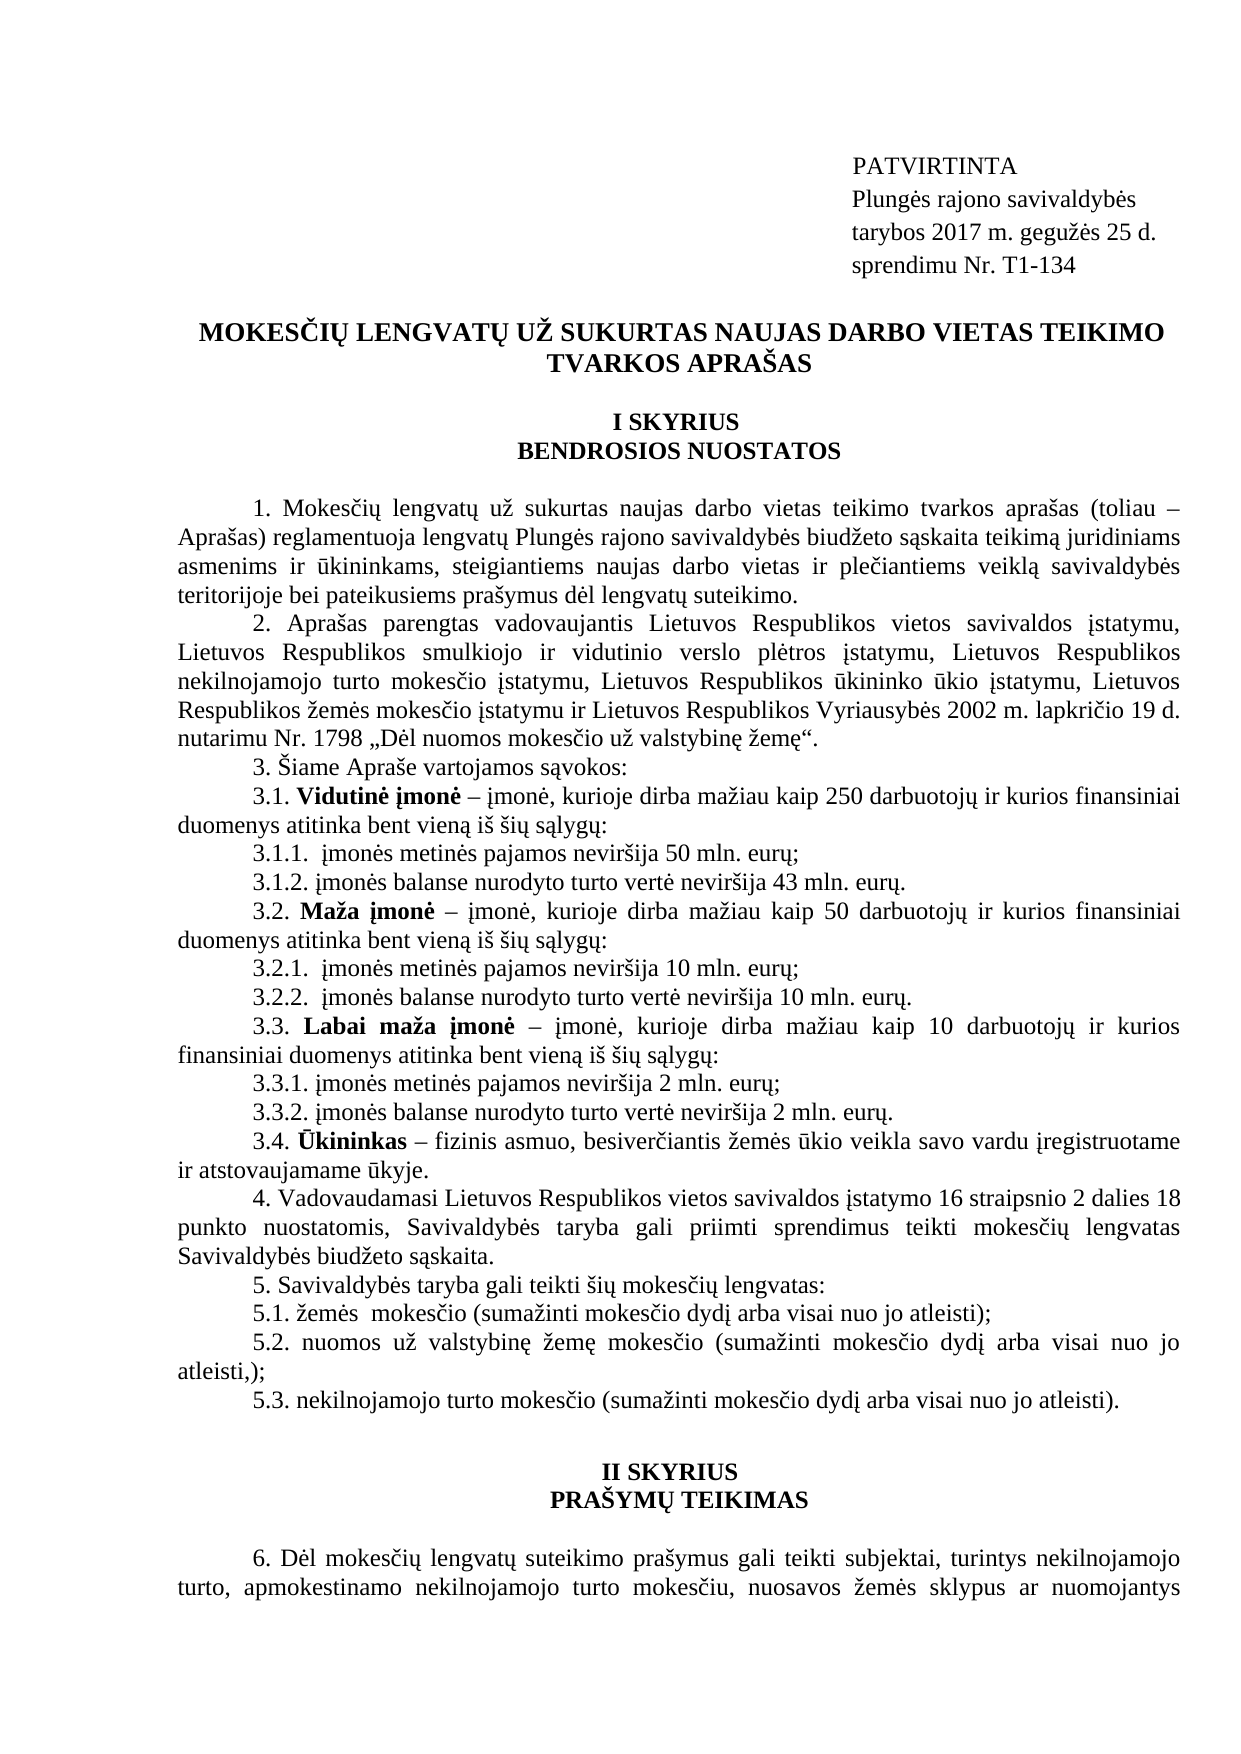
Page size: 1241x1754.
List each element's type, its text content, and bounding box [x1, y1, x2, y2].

text 3.4. Ūkininkas – fizinis asmuo, besiverčiantis žemės ūkio veikla savo vardu įregistruotame ir atstovaujamame ūkyje. [177, 1126, 1181, 1183]
text 5.1. žemės mokesčio (sumažinti mokesčio dydį arba visai nuo jo atleisti); [177, 1298, 1181, 1327]
text 3.2. Maža įmonė – įmonė, kurioje dirba mažiau kaip 50 darbuotojų ir kurios finansiniai duomenys atitinka bent vieną iš šių sąlygų: [177, 896, 1181, 953]
text 3.3.1. įmonės metinės pajamos neviršija 2 mln. eurų; [177, 1068, 1181, 1097]
text 2. Aprašas parengtas vadovaujantis Lietuvos Respublikos vietos savivaldos įstatymu, Lietuvos Respublikos smulkiojo ir vidutinio verslo plėtros įstatymu, Lietuvos Respublikos nekilnojamojo turto mokesčio įstatymu, Lietuvos Respublikos ūkininko ūkio įstatymu, Lietuvos Respublikos žemės mokesčio įstatymu ir Lietuvos Respublikos Vyriausybės 2002 m. lapkričio 19 d. nutarimu Nr. 1798 „Dėl nuomos mokesčio už valstybinę žemę“. [177, 608, 1181, 752]
text 3.3. Labai maža įmonė – įmonė, kurioje dirba mažiau kaip 10 darbuotojų ir kurios finansiniai duomenys atitinka bent vieną iš šių sąlygų: [177, 1011, 1181, 1068]
text 3.3.2. įmonės balanse nurodyto turto vertė neviršija 2 mln. eurų. [177, 1097, 1181, 1126]
text tarybos 2017 m. gegužės 25 d. [852, 217, 1181, 246]
text I SKYRIUS [177, 407, 1181, 436]
text PRAŠYMŲ TEIKIMAS [177, 1485, 1181, 1514]
text 3. Šiame Apraše vartojamos sąvokos: [177, 752, 1181, 781]
text 6. Dėl mokesčių lengvatų suteikimo prašymus gali teikti subjektai, turintys nekilnojamojo turto, apmokestinamo nekilnojamojo turto mokesčiu, nuosavos žemės sklypus ar nuomojantys [177, 1543, 1181, 1600]
text 5.2. nuomos už valstybinę žemę mokesčio (sumažinti mokesčio dydį arba visai nuo jo atleisti,); [177, 1327, 1181, 1385]
text 3.2.2. įmonės balanse nurodyto turto vertė neviršija 10 mln. eurų. [177, 982, 1181, 1011]
text BENDROSIOS NUOSTATOS [177, 436, 1181, 465]
text 5.3. nekilnojamojo turto mokesčio (sumažinti mokesčio dydį arba visai nuo jo atleisti). [177, 1385, 1181, 1413]
text 3.1. Vidutinė įmonė – įmonė, kurioje dirba mažiau kaip 250 darbuotojų ir kurios finansiniai duomenys atitinka bent vieną iš šių sąlygų: [177, 781, 1181, 838]
text 3.1.1. įmonės metinės pajamos neviršija 50 mln. eurų; [177, 838, 1181, 867]
text sprendimu Nr. T1-134 [852, 250, 1181, 279]
text Plungės rajono savivaldybės [717, 184, 1181, 213]
text II SKYRIUS [177, 1457, 1181, 1485]
text MOKESČIŲ lengvatŲ UŽ SUKURTAS NAUJAS DARBO VIETAS TEIKIMO tvarkos aprašAS [177, 316, 1181, 378]
text 1. Mokesčių lengvatų už sukurtas naujas darbo vietas teikimo tvarkos aprašas (toliau – Aprašas) reglamentuoja lengvatų Plungės rajono savivaldybės biudžeto sąskaita teikimą juridiniams asmenims ir ūkininkams, steigiantiems naujas darbo vietas ir plečiantiems veiklą savivaldybės teritorijoje bei pateikusiems prašymus dėl lengvatų suteikimo. [177, 493, 1181, 608]
text PATVIRTINTA [177, 151, 1131, 180]
text 3.1.2. įmonės balanse nurodyto turto vertė neviršija 43 mln. eurų. [177, 867, 1181, 896]
text 4. Vadovaudamasi Lietuvos Respublikos vietos savivaldos įstatymo 16 straipsnio 2 dalies 18 punkto nuostatomis, Savivaldybės taryba gali priimti sprendimus teikti mokesčių lengvatas Savivaldybės biudžeto sąskaita. [177, 1183, 1181, 1270]
text 3.2.1. įmonės metinės pajamos neviršija 10 mln. eurų; [177, 953, 1181, 982]
text 5. Savivaldybės taryba gali teikti šių mokesčių lengvatas: [177, 1270, 1181, 1298]
